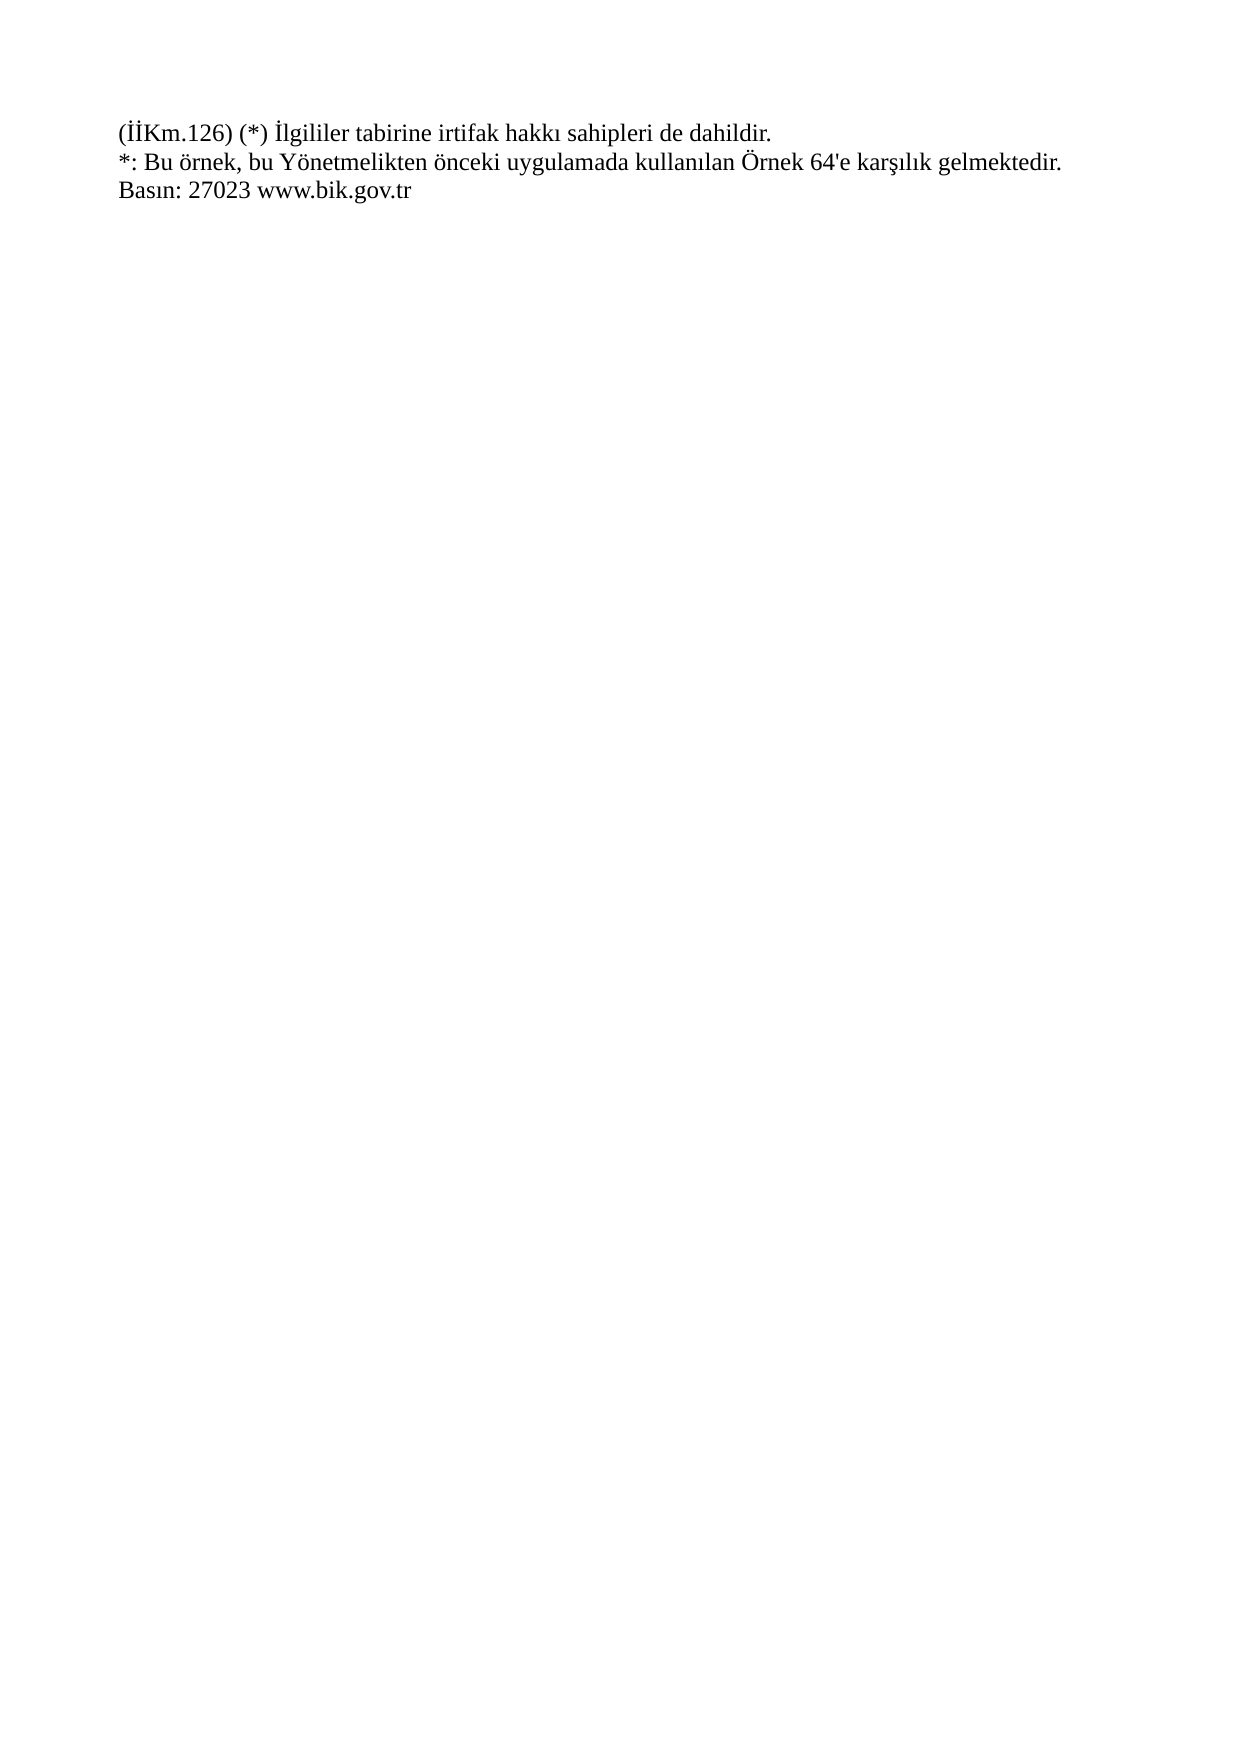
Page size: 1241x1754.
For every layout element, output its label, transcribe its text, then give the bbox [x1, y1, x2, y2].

text (İİKm.126) (*) İlgililer tabirine irtifak hakkı sahipleri de dahildir. [118, 118, 1122, 147]
text *: Bu örnek, bu Yönetmelikten önceki uygulamada kullanılan Örnek 64'e karşılık gelmektedir. [118, 147, 1122, 176]
text Basın: 27023 www.bik.gov.tr [118, 176, 1122, 204]
